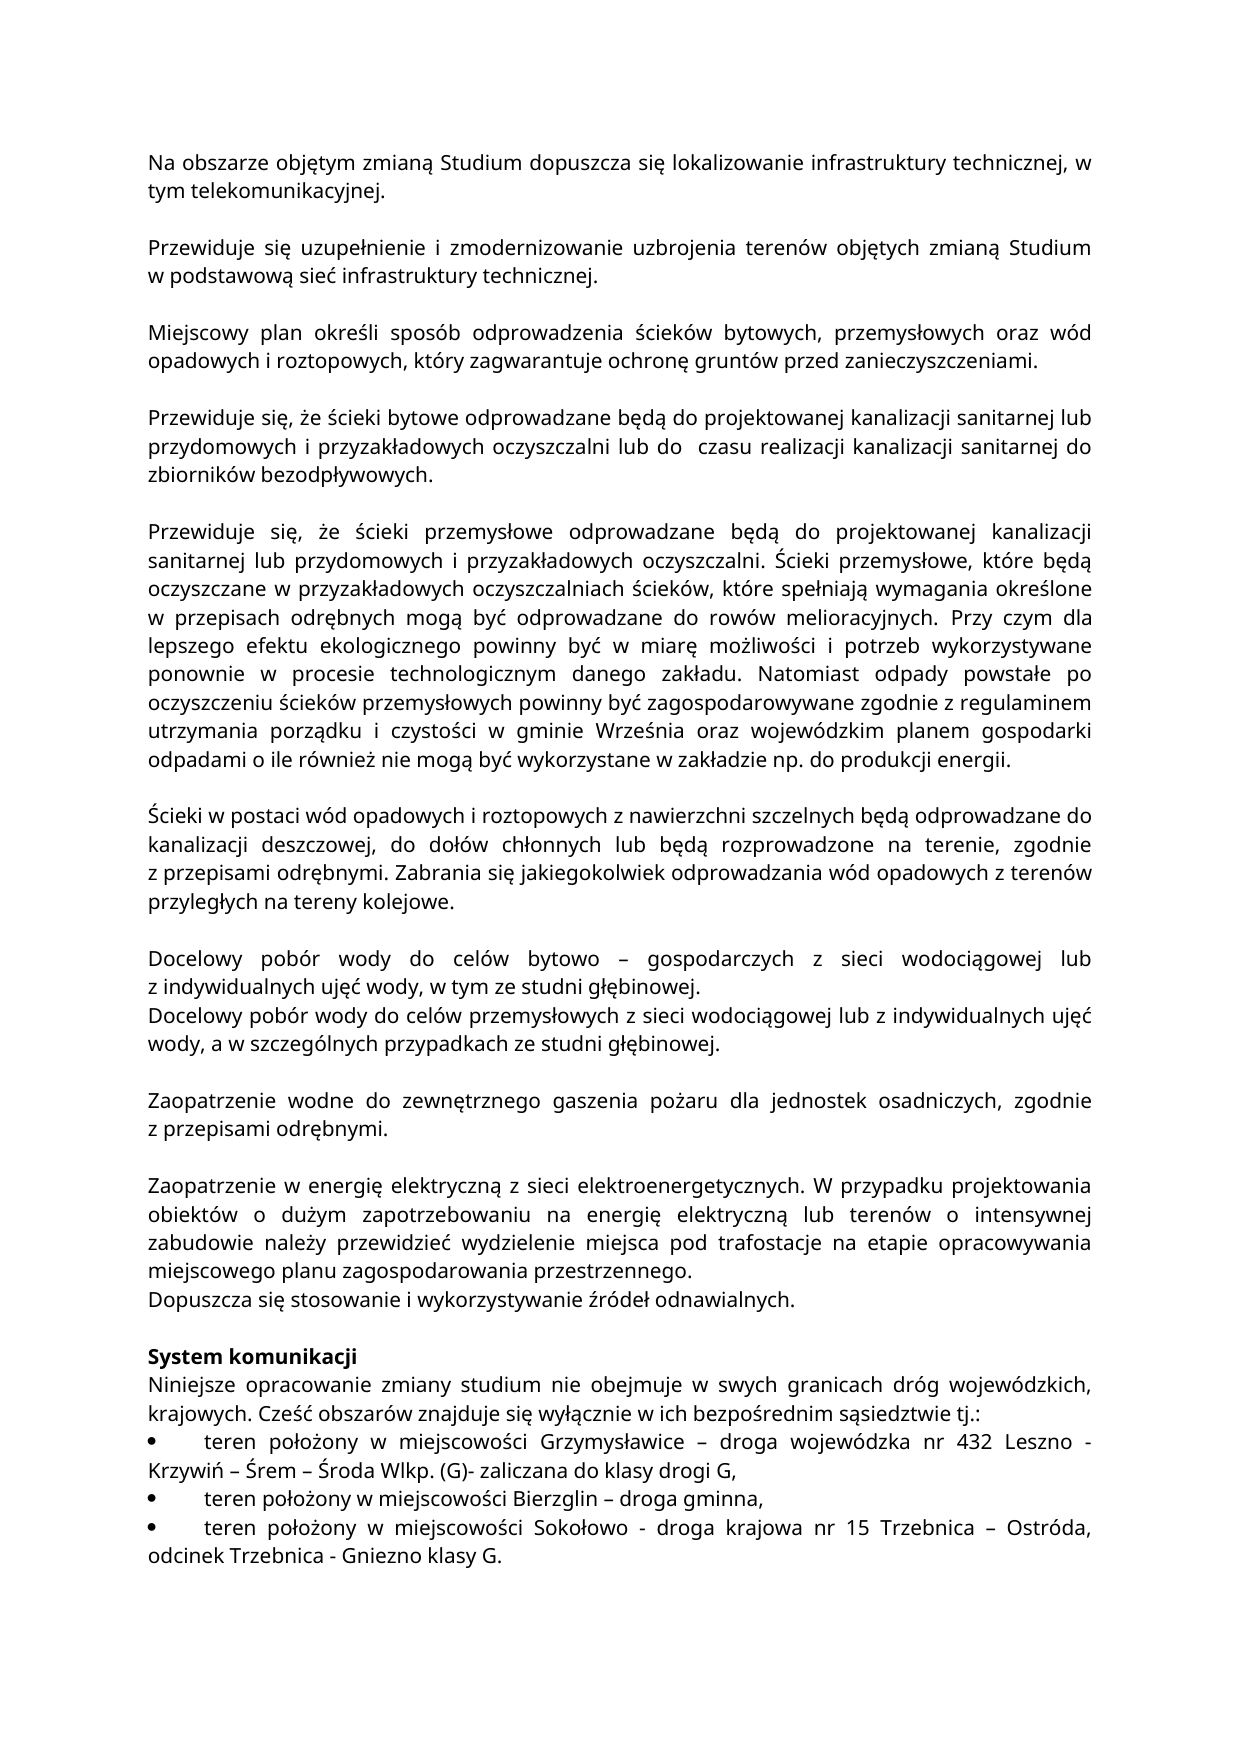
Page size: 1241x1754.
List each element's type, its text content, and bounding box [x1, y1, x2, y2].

text Miejscowy plan określi sposób odprowadzenia ścieków bytowych, przemysłowych oraz wód opadowych i roztopowych, który zagwarantuje ochronę gruntów przed zanieczyszczeniami. [148, 318, 1093, 375]
text Zaopatrzenie wodne do zewnętrznego gaszenia pożaru dla jednostek osadniczych, zgodnie z przepisami odrębnymi. [148, 1086, 1093, 1143]
text System komunikacji [148, 1342, 1093, 1370]
text Dopuszcza się stosowanie i wykorzystywanie źródeł odnawialnych. [148, 1285, 1093, 1313]
text Docelowy pobór wody do celów bytowo – gospodarczych z sieci wodociągowej lub z indywidualnych ujęć wody, w tym ze studni głębinowej. [148, 944, 1093, 1001]
text Przewiduje się, że ścieki bytowe odprowadzane będą do projektowanej kanalizacji sanitarnej lub przydomowych i przyzakładowych oczyszczalni lub do czasu realizacji kanalizacji sanitarnej do zbiorników bezodpływowych. [148, 403, 1093, 489]
text Przewiduje się, że ścieki przemysłowe odprowadzane będą do projektowanej kanalizacji sanitarnej lub przydomowych i przyzakładowych oczyszczalni. Ścieki przemysłowe, które będą oczyszczane w przyzakładowych oczyszczalniach ścieków, które spełniają wymagania określone w przepisach odrębnych mogą być odprowadzane do rowów melioracyjnych. Przy czym dla lepszego efektu ekologicznego powinny być w miarę możliwości i potrzeb wykorzystywane ponownie w procesie technologicznym danego zakładu. Natomiast odpady powstałe po oczyszczeniu ścieków przemysłowych powinny być zagospodarowywane zgodnie z regulaminem utrzymania porządku i czystości w gminie Września oraz wojewódzkim planem gospodarki odpadami o ile również nie mogą być wykorzystane w zakładzie np. do produkcji energii. [148, 517, 1093, 773]
text Docelowy pobór wody do celów przemysłowych z sieci wodociągowej lub z indywidualnych ujęć wody, a w szczególnych przypadkach ze studni głębinowej. [148, 1001, 1093, 1058]
text Przewiduje się uzupełnienie i zmodernizowanie uzbrojenia terenów objętych zmianą Studium w podstawową sieć infrastruktury technicznej. [148, 233, 1093, 290]
list teren położony w miejscowości Sokołowo - droga krajowa nr 15 Trzebnica – Ostróda, odcinek Trzebnica - Gniezno klasy G. [148, 1513, 1093, 1569]
text Na obszarze objętym zmianą Studium dopuszcza się lokalizowanie infrastruktury technicznej, w tym telekomunikacyjnej. [148, 148, 1093, 204]
text Niniejsze opracowanie zmiany studium nie obejmuje w swych granicach dróg wojewódzkich, krajowych. Cześć obszarów znajduje się wyłącznie w ich bezpośrednim sąsiedztwie tj.: [148, 1370, 1093, 1427]
text Zaopatrzenie w energię elektryczną z sieci elektroenergetycznych. W przypadku projektowania obiektów o dużym zapotrzebowaniu na energię elektryczną lub terenów o intensywnej zabudowie należy przewidzieć wydzielenie miejsca pod trafostacje na etapie opracowywania miejscowego planu zagospodarowania przestrzennego. [148, 1171, 1093, 1285]
list teren położony w miejscowości Bierzglin – droga gminna, [148, 1484, 1093, 1513]
list teren położony w miejscowości Grzymysławice – droga wojewódzka nr 432 Leszno - Krzywiń – Śrem – Środa Wlkp. (G)- zaliczana do klasy drogi G, [148, 1427, 1093, 1484]
text Ścieki w postaci wód opadowych i roztopowych z nawierzchni szczelnych będą odprowadzane do kanalizacji deszczowej, do dołów chłonnych lub będą rozprowadzone na terenie, zgodnie z przepisami odrębnymi. Zabrania się jakiegokolwiek odprowadzania wód opadowych z terenów przyległych na tereny kolejowe. [148, 802, 1093, 915]
